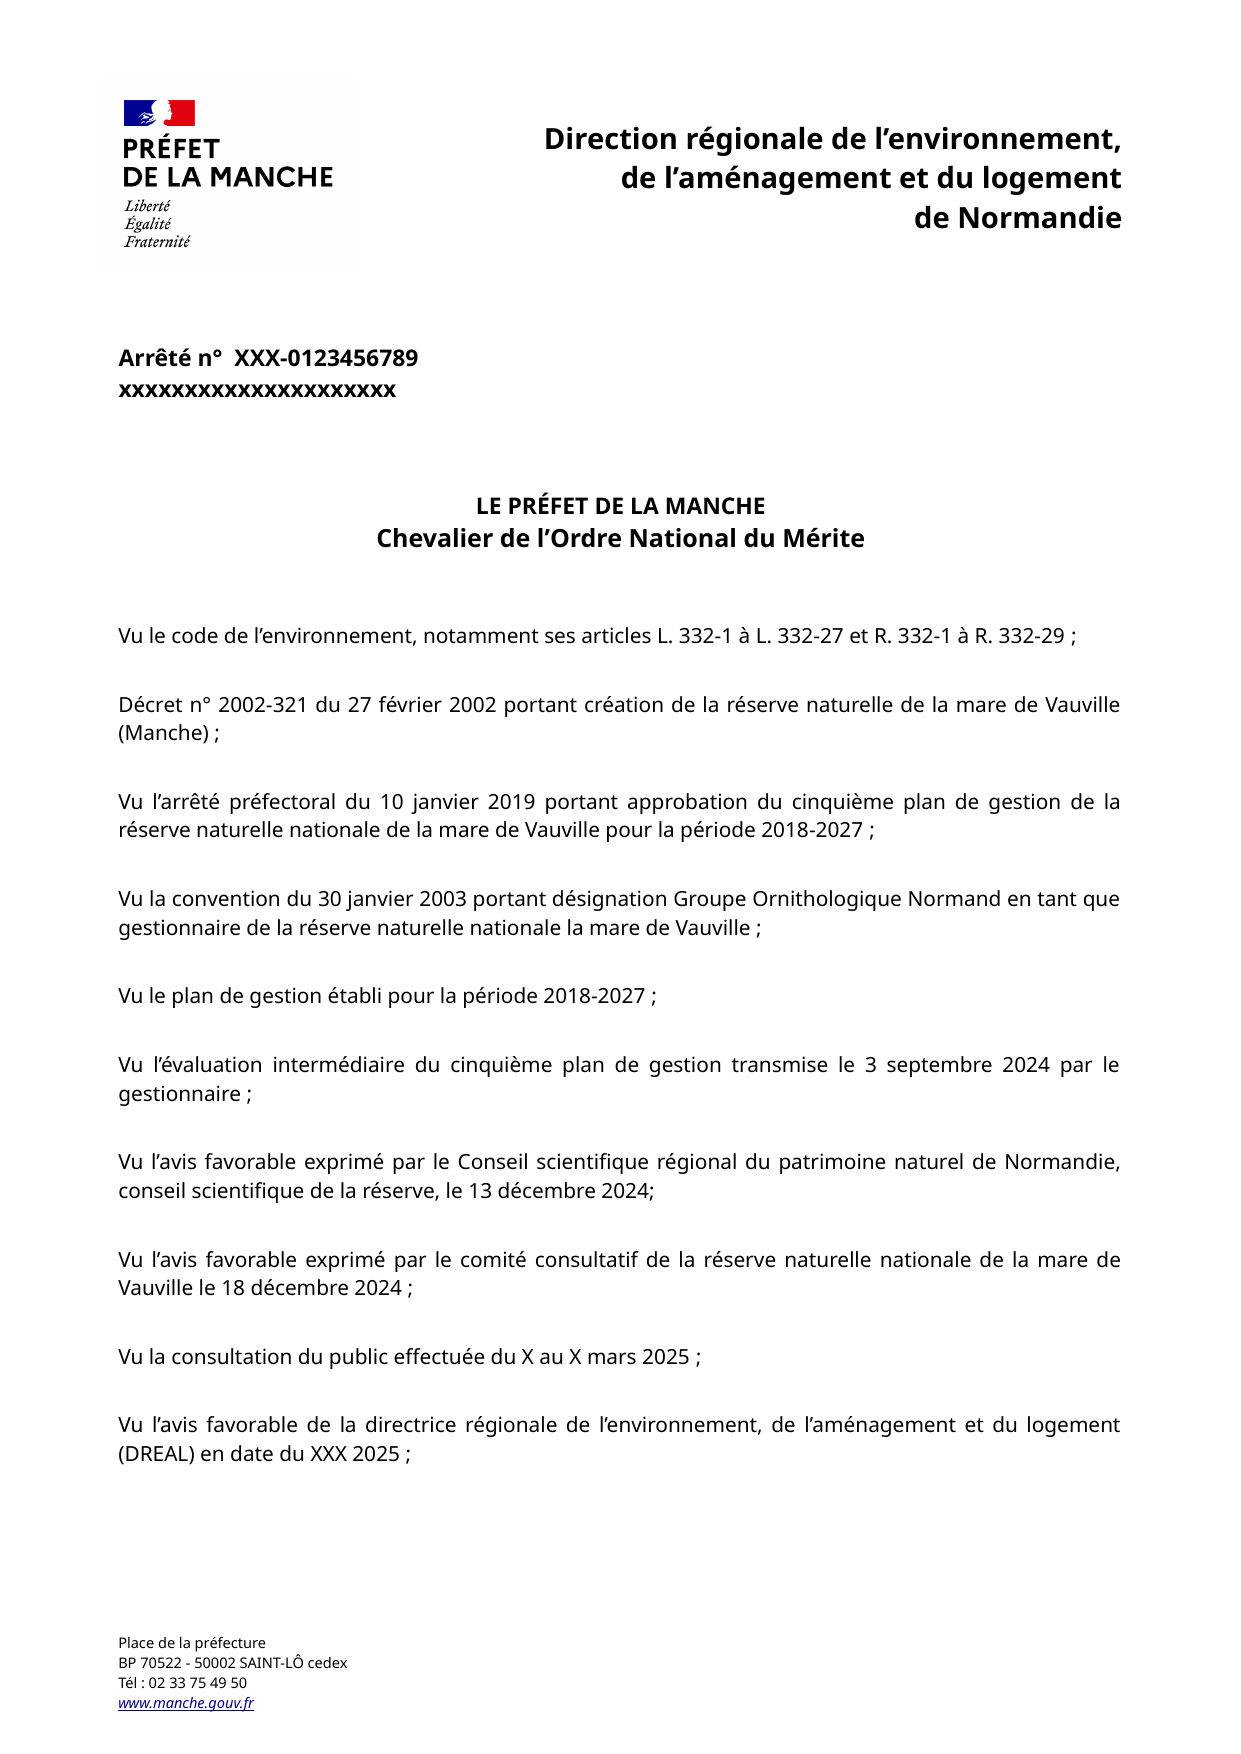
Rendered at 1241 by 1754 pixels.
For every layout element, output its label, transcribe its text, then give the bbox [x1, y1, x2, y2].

text Vu le code de l’environnement, notamment ses articles L. 332-1 à L. 332-27 et R. 332-1 à R. 332-29 ; [118, 621, 1122, 650]
table_cell LE PRÉFET DE LA MANCHE Chevalier de l’Ordre National du Mérite [118, 467, 1123, 564]
text Décret n° 2002-321 du 27 février 2002 portant création de la réserve naturelle de la mare de Vauville (Manche) ; [118, 690, 1122, 747]
text Vu l’avis favorable exprimé par le Conseil scientifique régional du patrimoine naturel de Normandie, conseil scientifique de la réserve, le 13 décembre 2024; [118, 1147, 1122, 1204]
text Vu la consultation du public effectuée du X au X mars 2025 ; [118, 1342, 1122, 1370]
picture [98, 75, 358, 273]
text Vu l’arrêté préfectoral du 10 janvier 2019 portant approbation du cinquième plan de gestion de la réserve naturelle nationale de la mare de Vauville pour la période 2018-2027 ; [118, 787, 1122, 844]
text Vu l’avis favorable exprimé par le comité consultatif de la réserve naturelle nationale de la mare de Vauville le 18 décembre 2024 ; [118, 1245, 1122, 1302]
text Vu l’évaluation intermédiaire du cinquième plan de gestion transmise le 3 septembre 2024 par le gestionnaire ; [118, 1050, 1122, 1107]
text Vu l’avis favorable de la directrice régionale de l’environnement, de l’aménagement et du logement (DREAL) en date du XXX 2025 ; [118, 1411, 1122, 1467]
text Vu le plan de gestion établi pour la période 2018-2027 ; [118, 982, 1122, 1010]
text Vu la convention du 30 janvier 2003 portant désignation Groupe Ornithologique Normand en tant que gestionnaire de la réserve naturelle nationale la mare de Vauville ; [118, 884, 1122, 941]
table_header Arrêté n° XXX-0123456789 xxxxxxxxxxxxxxxxxxxxx [118, 342, 1123, 467]
